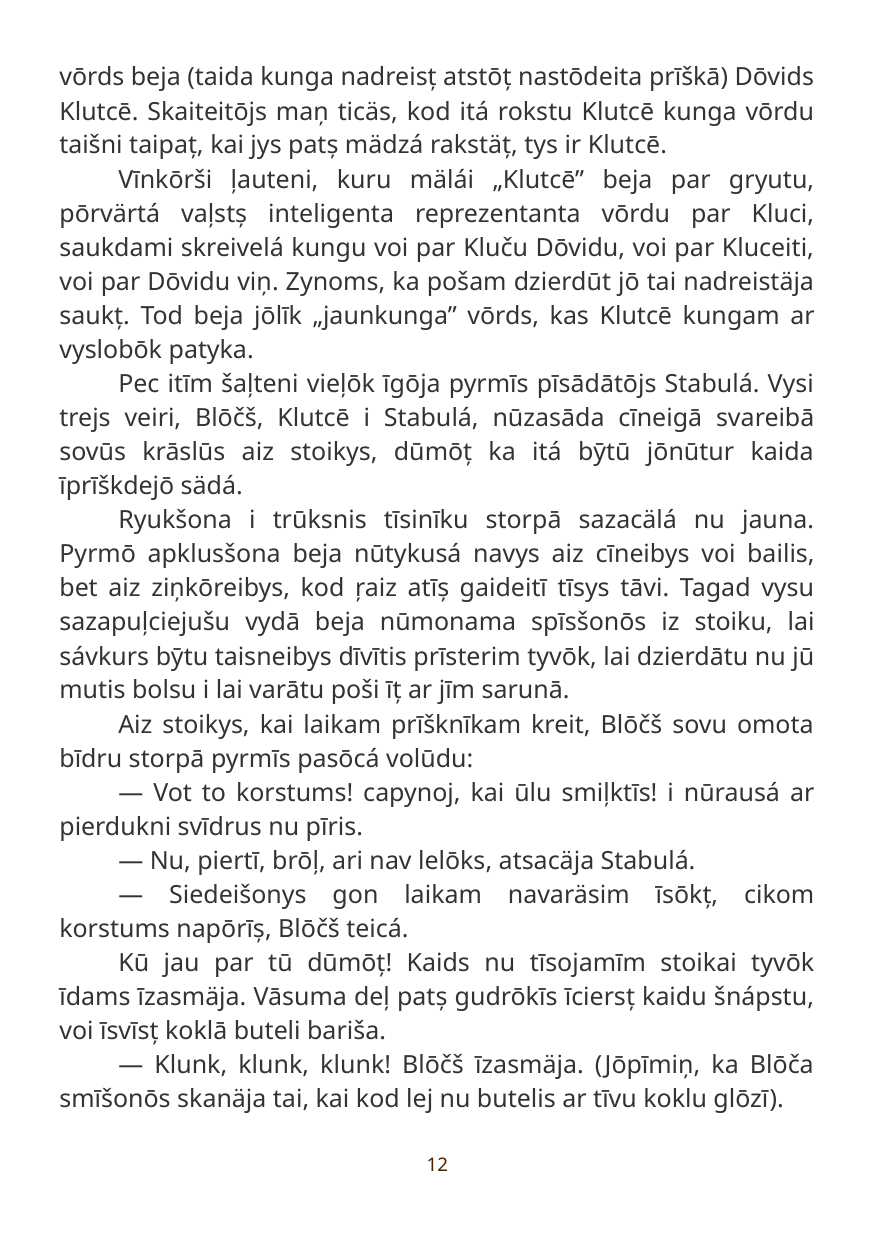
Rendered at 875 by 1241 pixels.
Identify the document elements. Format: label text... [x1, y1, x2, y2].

text Ryukšona i trūksnis tīsinīku storpā sazacälá nu jauna. Pyrmō apklusšona beja nūtykusá navys aiz cīneibys voi bailis, bet aiz ziņkōreibys, kod ŗaiz atīș gaideitī tīsys tāvi. Tagad vysu sazapuļciejušu vydā beja nūmonama spīsšonōs iz stoiku, lai sávkurs bȳtu taisneibys dīvītis prīsterim tyvōk, lai dzierdātu nu jū mutis bolsu i lai varātu poši īț ar jīm sarunā. [59, 502, 815, 706]
text Kū jau par tū dūmōț! Kaids nu tīsojamīm stoikai tyvōk īdams īzasmäja. Vāsuma deļ patș gudrōkīs īciersț kaidu šnápstu, voi īsvīsț koklā buteli bariša. [59, 945, 815, 1047]
text vōrds beja (taida kunga nadreisț atstōț nastōdeita prīškā) Dōvids Klutcē. Skaiteitōjs maņ ticäs, kod itá rokstu Klutcē kunga vōrdu taišni taipaț, kai jys patș mädzá rakstäț, tys ir Klutcē. [59, 59, 815, 161]
text Vīnkōrši ļauteni, kuru mälái „Klutcē” beja par gryutu, pōrvärtá vaļstș inteligenta reprezentanta vōrdu par Kluci, saukdami skreivelá kungu voi par Kluču Dōvidu, voi par Kluceiti, voi par Dōvidu viņ. Zynoms, ka pošam dzierdūt jō tai nadreistäja saukț. Tod beja jōlīk „jaunkunga” vōrds, kas Klutcē kungam ar vyslobōk patyka. [59, 161, 815, 366]
text Pec itīm šaļteni vieļōk īgōja pyrmīs pīsādātōjs Stabulá. Vysi trejs veiri, Blōčš, Klutcē i Stabulá, nūzasāda cīneigā svareibā sovūs krāslūs aiz stoikys, dūmōț ka itá bȳtū jōnūtur kaida īprīškdejō sädá. [59, 366, 815, 502]
text — Vot to korstums! capynoj, kai ūlu smiļktīs! i nūrausá ar pierdukni svīdrus nu pīris. [59, 774, 815, 842]
text Aiz stoikys, kai laikam prīšknīkam kreit, Blōčš sovu omota bīdru storpā pyrmīs pasōcá volūdu: [59, 706, 815, 774]
text — Nu, piertī, brōļ, ari nav lelōks, atsacäja Stabulá. [59, 842, 815, 877]
text — Siedeišonys gon laikam navaräsim īsōkț, cikom korstums napōrīș, Blōčš teicá. [59, 877, 815, 945]
text — Klunk, klunk, klunk! Blōčš īzasmäja. (Jōpīmiņ, ka Blōča smīšonōs skanäja tai, kai kod lej nu butelis ar tīvu koklu glōzī). [59, 1047, 815, 1115]
